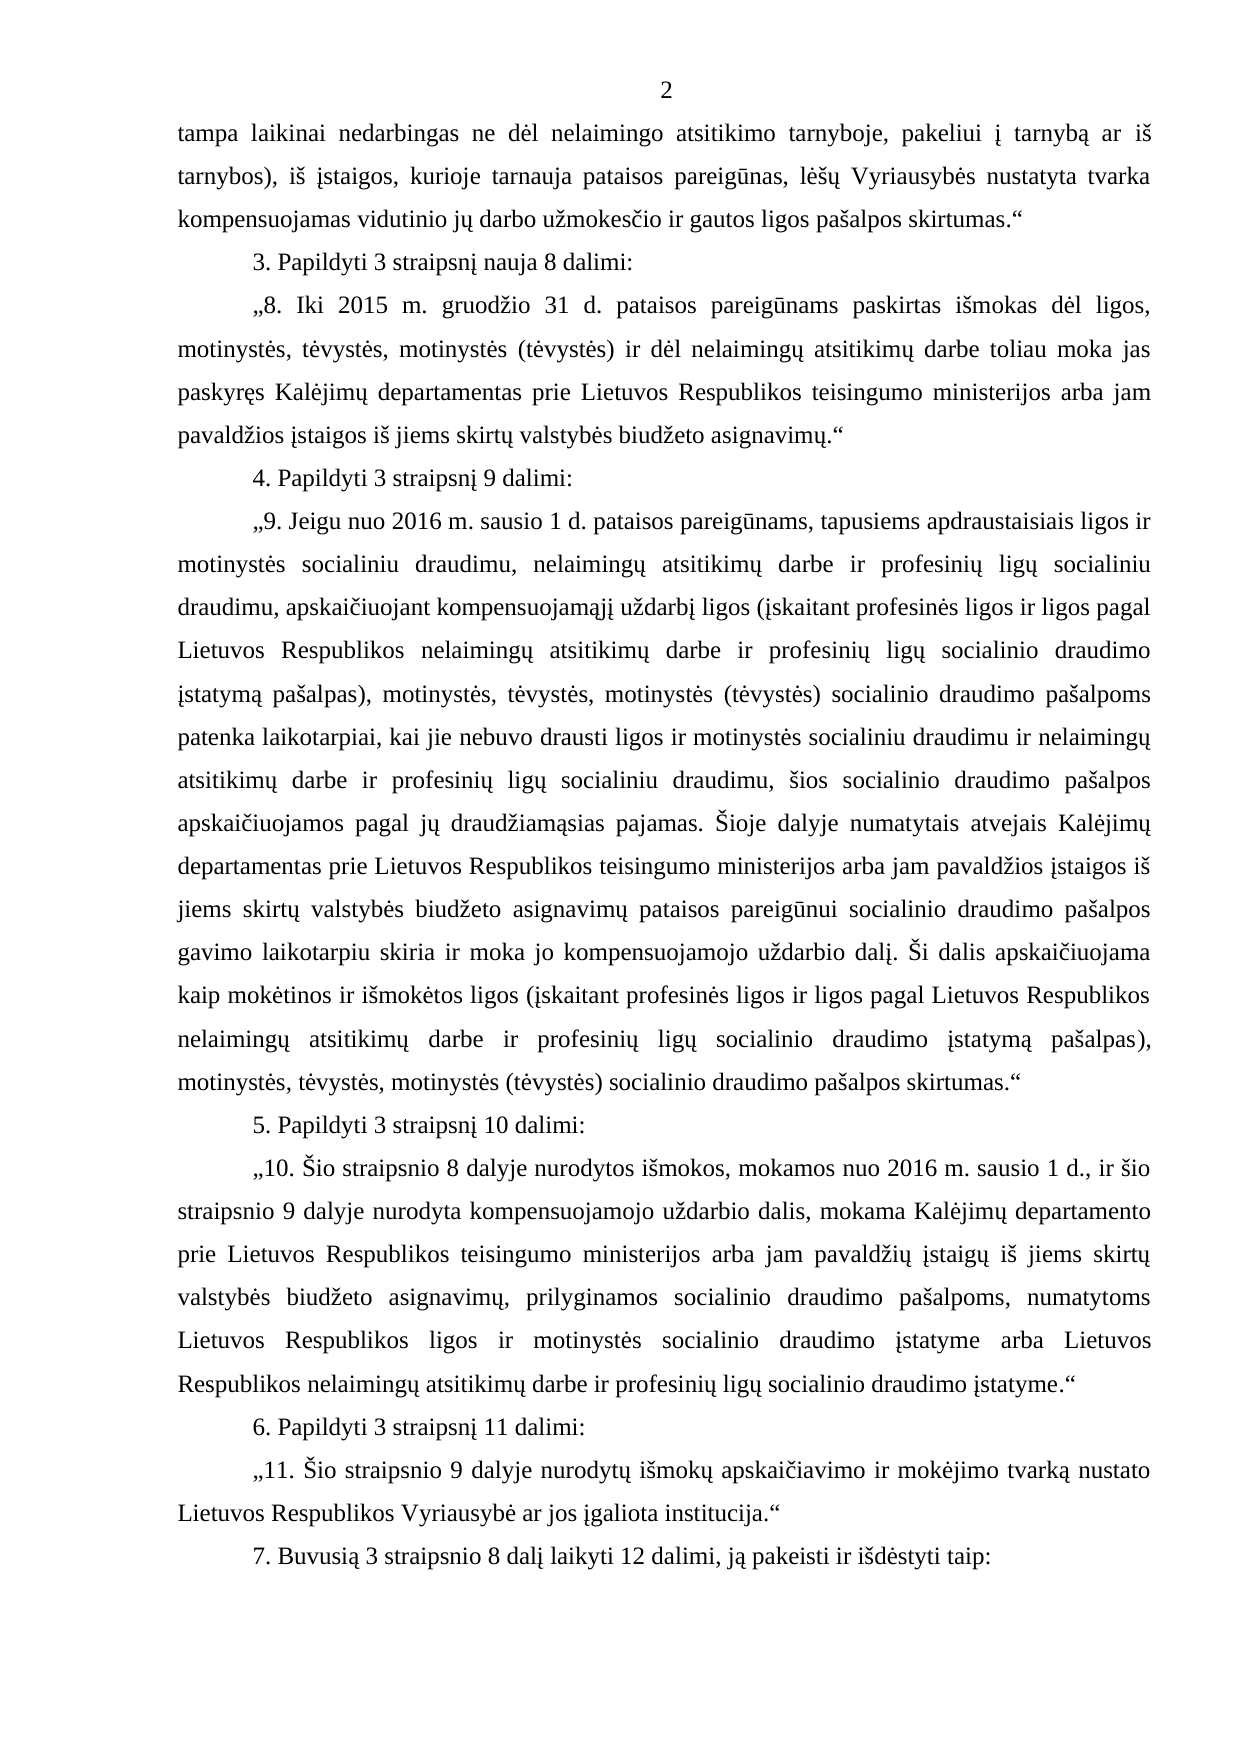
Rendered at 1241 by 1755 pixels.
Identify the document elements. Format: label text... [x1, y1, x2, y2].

text „10. Šio straipsnio 8 dalyje nurodytos išmokos, mokamos nuo 2016 m. sausio 1 d., ir šio straipsnio 9 dalyje nurodyta kompensuojamojo uždarbio dalis, mokama Kalėjimų departamento prie Lietuvos Respublikos teisingumo ministerijos arba jam pavaldžių įstaigų iš jiems skirtų valstybės biudžeto asignavimų, prilyginamos socialinio draudimo pašalpoms, numatytoms Lietuvos Respublikos ligos ir motinystės socialinio draudimo įstatyme arba Lietuvos Respublikos nelaimingų atsitikimų darbe ir profesinių ligų socialinio draudimo įstatyme.“ [177, 1153, 1152, 1397]
text 6. Papildyti 3 straipsnį 11 dalimi: [177, 1412, 1152, 1441]
text 5. Papildyti 3 straipsnį 10 dalimi: [177, 1110, 1152, 1139]
text 7. Buvusią 3 straipsnio 8 dalį laikyti 12 dalimi, ją pakeisti ir išdėstyti taip: [177, 1541, 1152, 1570]
text „11. Šio straipsnio 9 dalyje nurodytų išmokų apskaičiavimo ir mokėjimo tvarką nustato Lietuvos Respublikos Vyriausybė ar jos įgaliota institucija.“ [177, 1455, 1152, 1527]
text 3. Papildyti 3 straipsnį nauja 8 dalimi: [177, 247, 1152, 276]
text tampa laikinai nedarbingas ne dėl nelaimingo atsitikimo tarnyboje, pakeliui į tarnybą ar iš tarnybos), iš įstaigos, kurioje tarnauja pataisos pareigūnas, lėšų Vyriausybės nustatyta tvarka kompensuojamas vidutinio jų darbo užmokesčio ir gautos ligos pašalpos skirtumas.“ [177, 118, 1152, 233]
text 4. Papildyti 3 straipsnį 9 dalimi: [177, 463, 1152, 492]
text „9. Jeigu nuo 2016 m. sausio 1 d. pataisos pareigūnams, tapusiems apdraustaisiais ligos ir motinystės socialiniu draudimu, nelaimingų atsitikimų darbe ir profesinių ligų socialiniu draudimu, apskaičiuojant kompensuojamąjį uždarbį ligos (įskaitant profesinės ligos ir ligos pagal Lietuvos Respublikos nelaimingų atsitikimų darbe ir profesinių ligų socialinio draudimo įstatymą pašalpas), motinystės, tėvystės, motinystės (tėvystės) socialinio draudimo pašalpoms patenka laikotarpiai, kai jie nebuvo drausti ligos ir motinystės socialiniu draudimu ir nelaimingų atsitikimų darbe ir profesinių ligų socialiniu draudimu, šios socialinio draudimo pašalpos apskaičiuojamos pagal jų draudžiamąsias pajamas. Šioje dalyje numatytais atvejais Kalėjimų departamentas prie Lietuvos Respublikos teisingumo ministerijos arba jam pavaldžios įstaigos iš jiems skirtų valstybės biudžeto asignavimų pataisos pareigūnui socialinio draudimo pašalpos gavimo laikotarpiu skiria ir moka jo kompensuojamojo uždarbio dalį. Ši dalis apskaičiuojama kaip mokėtinos ir išmokėtos ligos (įskaitant profesinės ligos ir ligos pagal Lietuvos Respublikos nelaimingų atsitikimų darbe ir profesinių ligų socialinio draudimo įstatymą pašalpas), motinystės, tėvystės, motinystės (tėvystės) socialinio draudimo pašalpos skirtumas.“ [177, 506, 1152, 1096]
text „8. Iki 2015 m. gruodžio 31 d. pataisos pareigūnams paskirtas išmokas dėl ligos, motinystės, tėvystės, motinystės (tėvystės) ir dėl nelaimingų atsitikimų darbe toliau moka jas paskyręs Kalėjimų departamentas prie Lietuvos Respublikos teisingumo ministerijos arba jam pavaldžios įstaigos iš jiems skirtų valstybės biudžeto asignavimų.“ [177, 291, 1152, 449]
